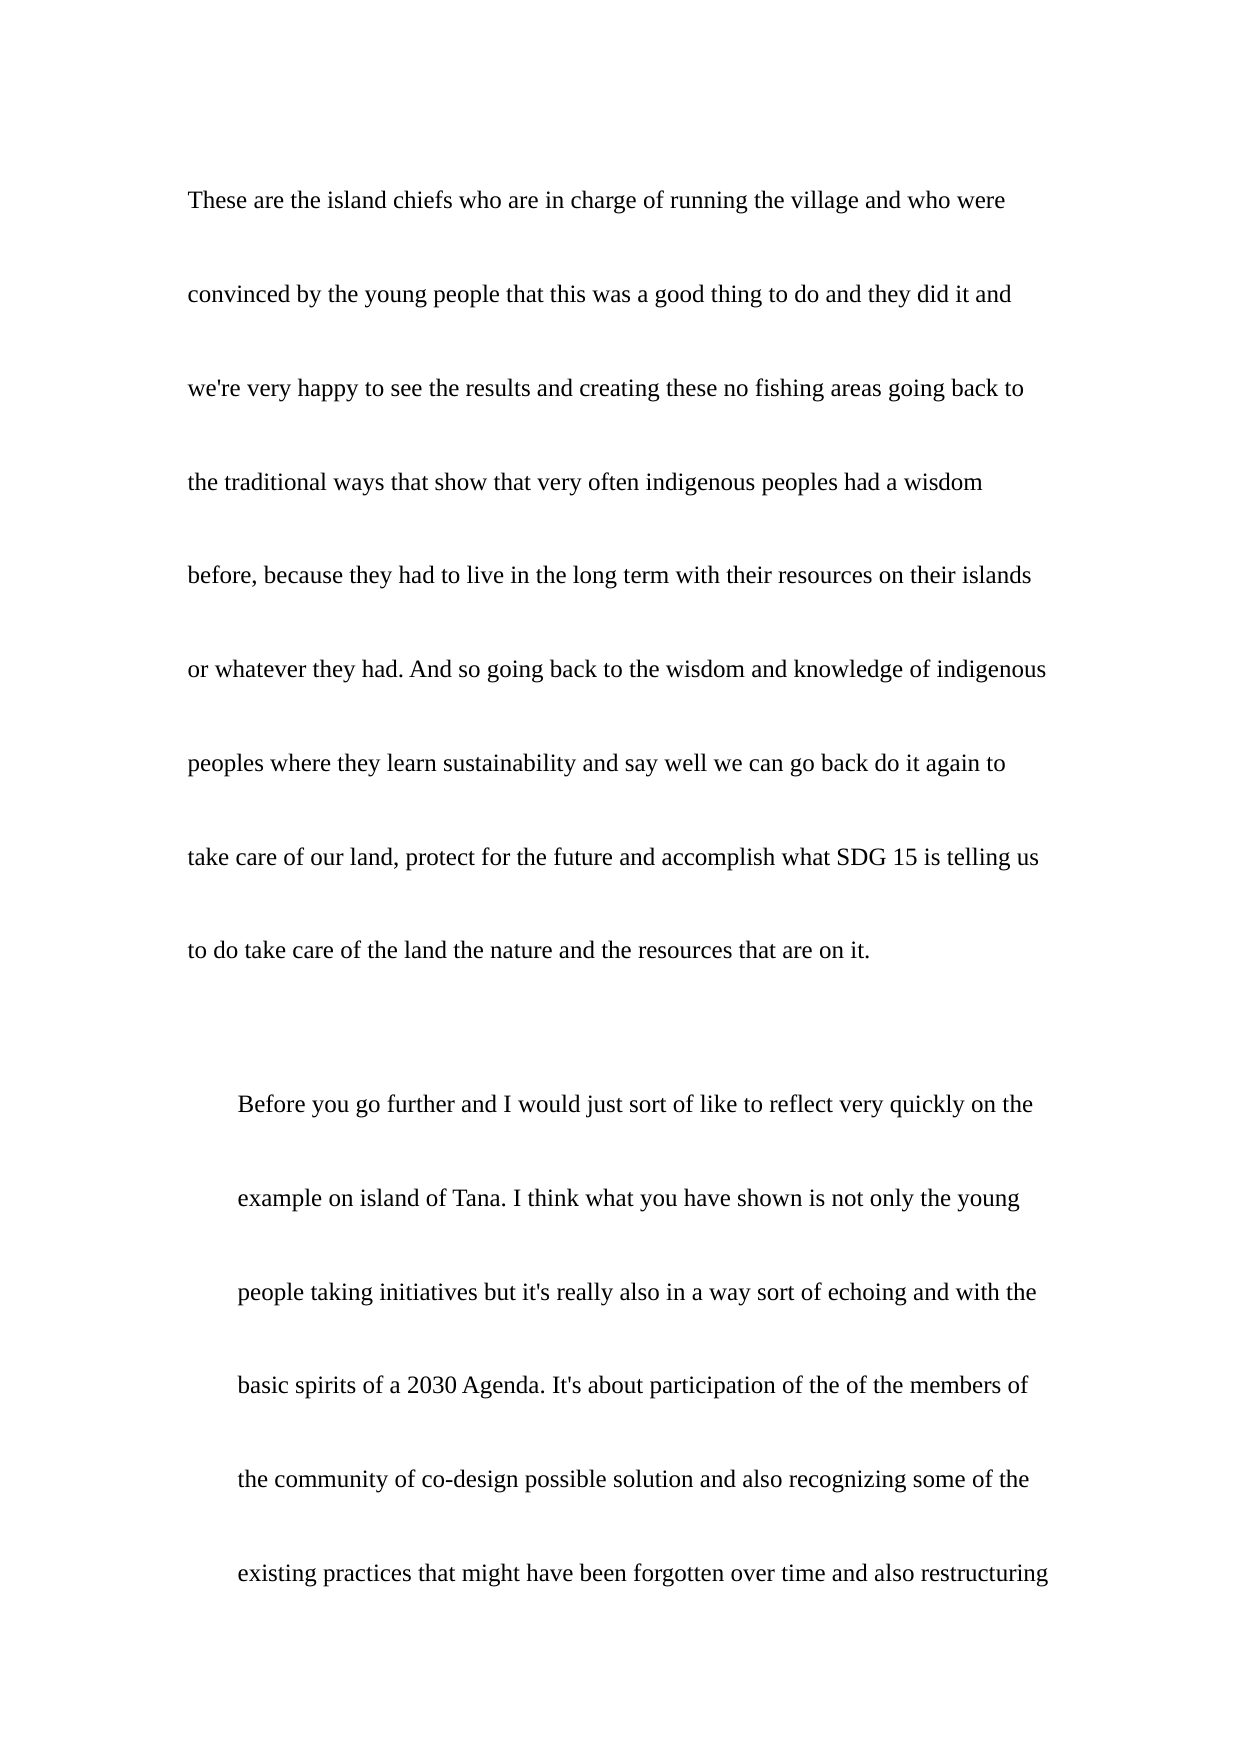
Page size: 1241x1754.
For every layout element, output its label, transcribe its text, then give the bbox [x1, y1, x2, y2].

text These are the island chiefs who are in charge of running the village and who were convinced by the young people that this was a good thing to do and they did it and we're very happy to see the results and creating these no fishing areas going back to the traditional ways that show that very often indigenous peoples had a wisdom before, because they had to live in the long term with their resources on their islands or whatever they had. And so going back to the wisdom and knowledge of indigenous peoples where they learn sustainability and say well we can go back do it again to take care of our land, protect for the future and accomplish what SDG 15 is telling us to do take care of the land the nature and the resources that are on it. [187, 158, 1053, 971]
text Before you go further and I would just sort of like to reflect very quickly on the example on island of Tana. I think what you have shown is not only the young people taking initiatives but it's really also in a way sort of echoing and with the basic spirits of a 2030 Agenda. It's about participation of the of the members of the community of co-design possible solution and also recognizing some of the existing practices that might have been forgotten over time and also restructuring [237, 1062, 1053, 1593]
